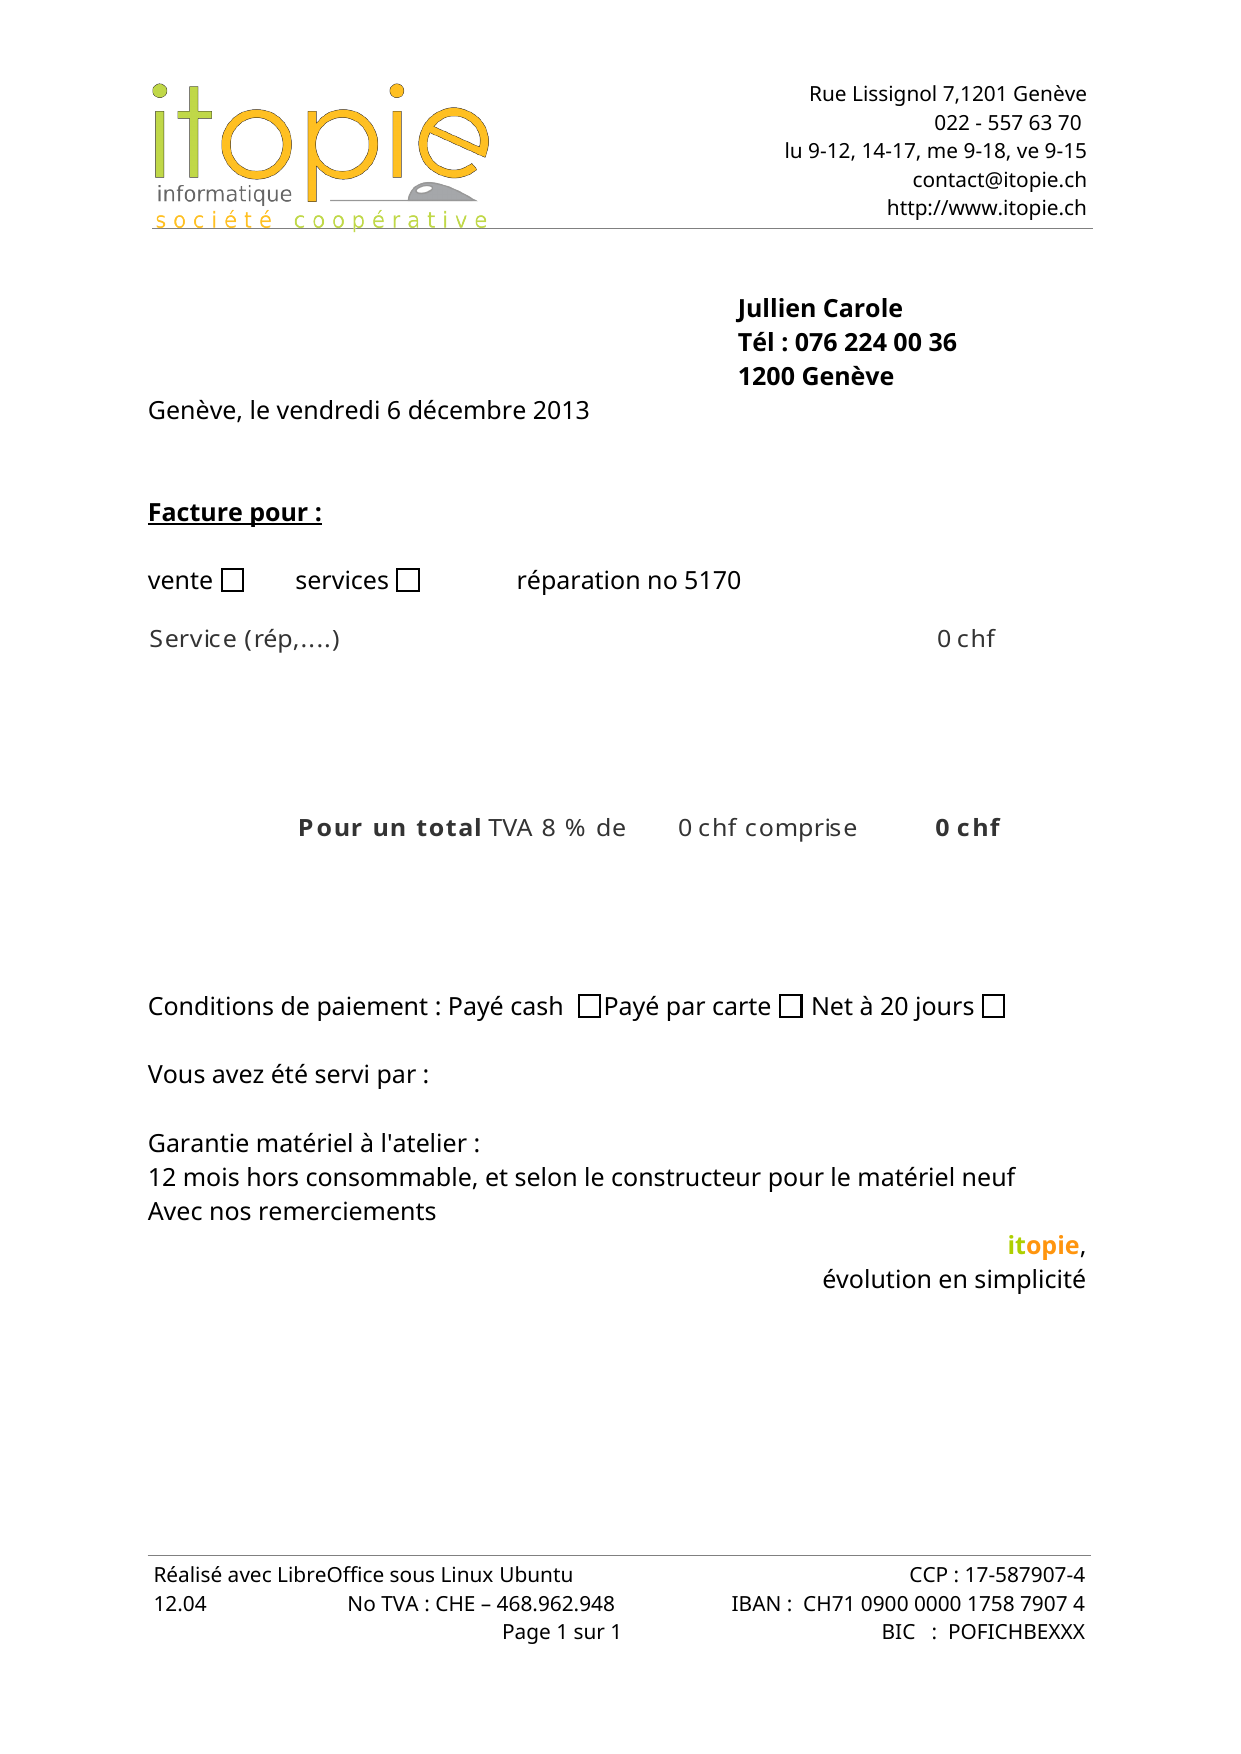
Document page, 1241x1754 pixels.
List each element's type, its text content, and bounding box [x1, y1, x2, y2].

text Genève, le vendredi 6 décembre 2013 [148, 392, 1093, 427]
text Conditions de paiement : Payé cash Payé par carte Net à 20 jours [148, 989, 1093, 1023]
text vente services réparation no 5170 [148, 563, 1093, 597]
text Facture pour : [148, 495, 1093, 529]
text Avec nos remerciements [148, 1193, 1093, 1227]
text 1200 Genève [148, 358, 1093, 392]
text Jullien Carole [148, 290, 1093, 324]
text évolution en simplicité [148, 1262, 1093, 1296]
picture [138, 72, 500, 244]
text 12 mois hors consommable, et selon le constructeur pour le matériel neuf [148, 1159, 1093, 1193]
text itopie, [148, 1227, 1093, 1262]
text Garantie matériel à l'atelier : [148, 1125, 1093, 1159]
text Tél : 076 224 00 36 [148, 324, 1093, 358]
text Vous avez été servi par : [148, 1057, 1093, 1091]
